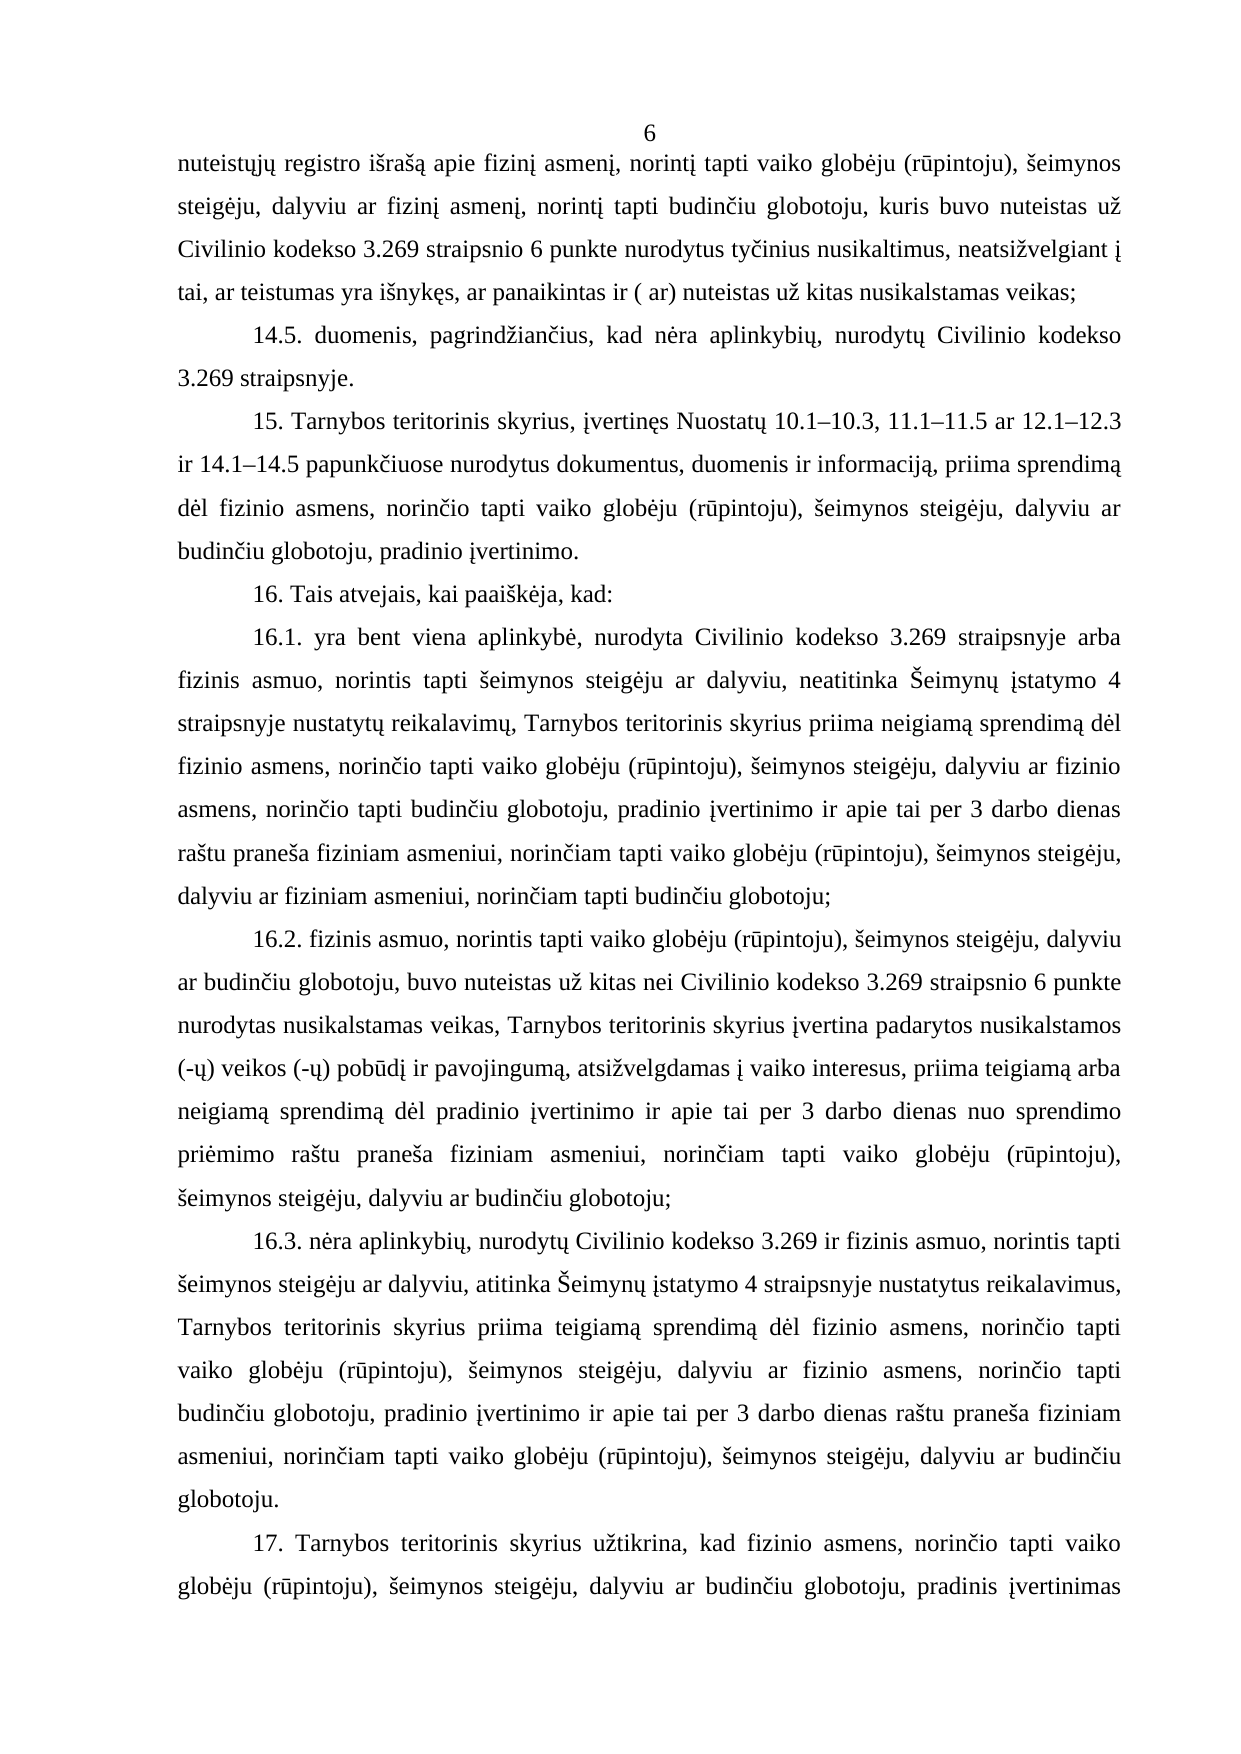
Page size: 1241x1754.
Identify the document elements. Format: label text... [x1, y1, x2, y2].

text 16.3. nėra aplinkybių, nurodytų Civilinio kodekso 3.269 ir fizinis asmuo, norintis tapti šeimynos steigėju ar dalyviu, atitinka Šeimynų įstatymo 4 straipsnyje nustatytus reikalavimus, Tarnybos teritorinis skyrius priima teigiamą sprendimą dėl fizinio asmens, norinčio tapti vaiko globėju (rūpintoju), šeimynos steigėju, dalyviu ar fizinio asmens, norinčio tapti budinčiu globotoju, pradinio įvertinimo ir apie tai per 3 darbo dienas raštu praneša fiziniam asmeniui, norinčiam tapti vaiko globėju (rūpintoju), šeimynos steigėju, dalyviu ar budinčiu globotoju. [177, 1226, 1122, 1513]
text nuteistųjų registro išrašą apie fizinį asmenį, norintį tapti vaiko globėju (rūpintoju), šeimynos steigėju, dalyviu ar fizinį asmenį, norintį tapti budinčiu globotoju, kuris buvo nuteistas už Civilinio kodekso 3.269 straipsnio 6 punkte nurodytus tyčinius nusikaltimus, neatsižvelgiant į tai, ar teistumas yra išnykęs, ar panaikintas ir ( ar) nuteistas už kitas nusikalstamas veikas; [177, 148, 1122, 306]
text 17. Tarnybos teritorinis skyrius užtikrina, kad fizinio asmens, norinčio tapti vaiko globėju (rūpintoju), šeimynos steigėju, dalyviu ar budinčiu globotoju, pradinis įvertinimas [177, 1528, 1122, 1599]
text 16.1. yra bent viena aplinkybė, nurodyta Civilinio kodekso 3.269 straipsnyje arba fizinis asmuo, norintis tapti šeimynos steigėju ar dalyviu, neatitinka Šeimynų įstatymo 4 straipsnyje nustatytų reikalavimų, Tarnybos teritorinis skyrius priima neigiamą sprendimą dėl fizinio asmens, norinčio tapti vaiko globėju (rūpintoju), šeimynos steigėju, dalyviu ar fizinio asmens, norinčio tapti budinčiu globotoju, pradinio įvertinimo ir apie tai per 3 darbo dienas raštu praneša fiziniam asmeniui, norinčiam tapti vaiko globėju (rūpintoju), šeimynos steigėju, dalyviu ar fiziniam asmeniui, norinčiam tapti budinčiu globotoju; [177, 622, 1122, 909]
text 16. Tais atvejais, kai paaiškėja, kad: [177, 579, 1122, 608]
text 16.2. fizinis asmuo, norintis tapti vaiko globėju (rūpintoju), šeimynos steigėju, dalyviu ar budinčiu globotoju, buvo nuteistas už kitas nei Civilinio kodekso 3.269 straipsnio 6 punkte nurodytas nusikalstamas veikas, Tarnybos teritorinis skyrius įvertina padarytos nusikalstamos (-ų) veikos (-ų) pobūdį ir pavojingumą, atsižvelgdamas į vaiko interesus, priima teigiamą arba neigiamą sprendimą dėl pradinio įvertinimo ir apie tai per 3 darbo dienas nuo sprendimo priėmimo raštu praneša fiziniam asmeniui, norinčiam tapti vaiko globėju (rūpintoju), šeimynos steigėju, dalyviu ar budinčiu globotoju; [177, 924, 1122, 1211]
text 14.5. duomenis, pagrindžiančius, kad nėra aplinkybių, nurodytų Civilinio kodekso 3.269 straipsnyje. [177, 320, 1122, 392]
text 15. Tarnybos teritorinis skyrius, įvertinęs Nuostatų 10.1–10.3, 11.1–11.5 ar 12.1–12.3 ir 14.1–14.5 papunkčiuose nurodytus dokumentus, duomenis ir informaciją, priima sprendimą dėl fizinio asmens, norinčio tapti vaiko globėju (rūpintoju), šeimynos steigėju, dalyviu ar budinčiu globotoju, pradinio įvertinimo. [177, 406, 1122, 564]
